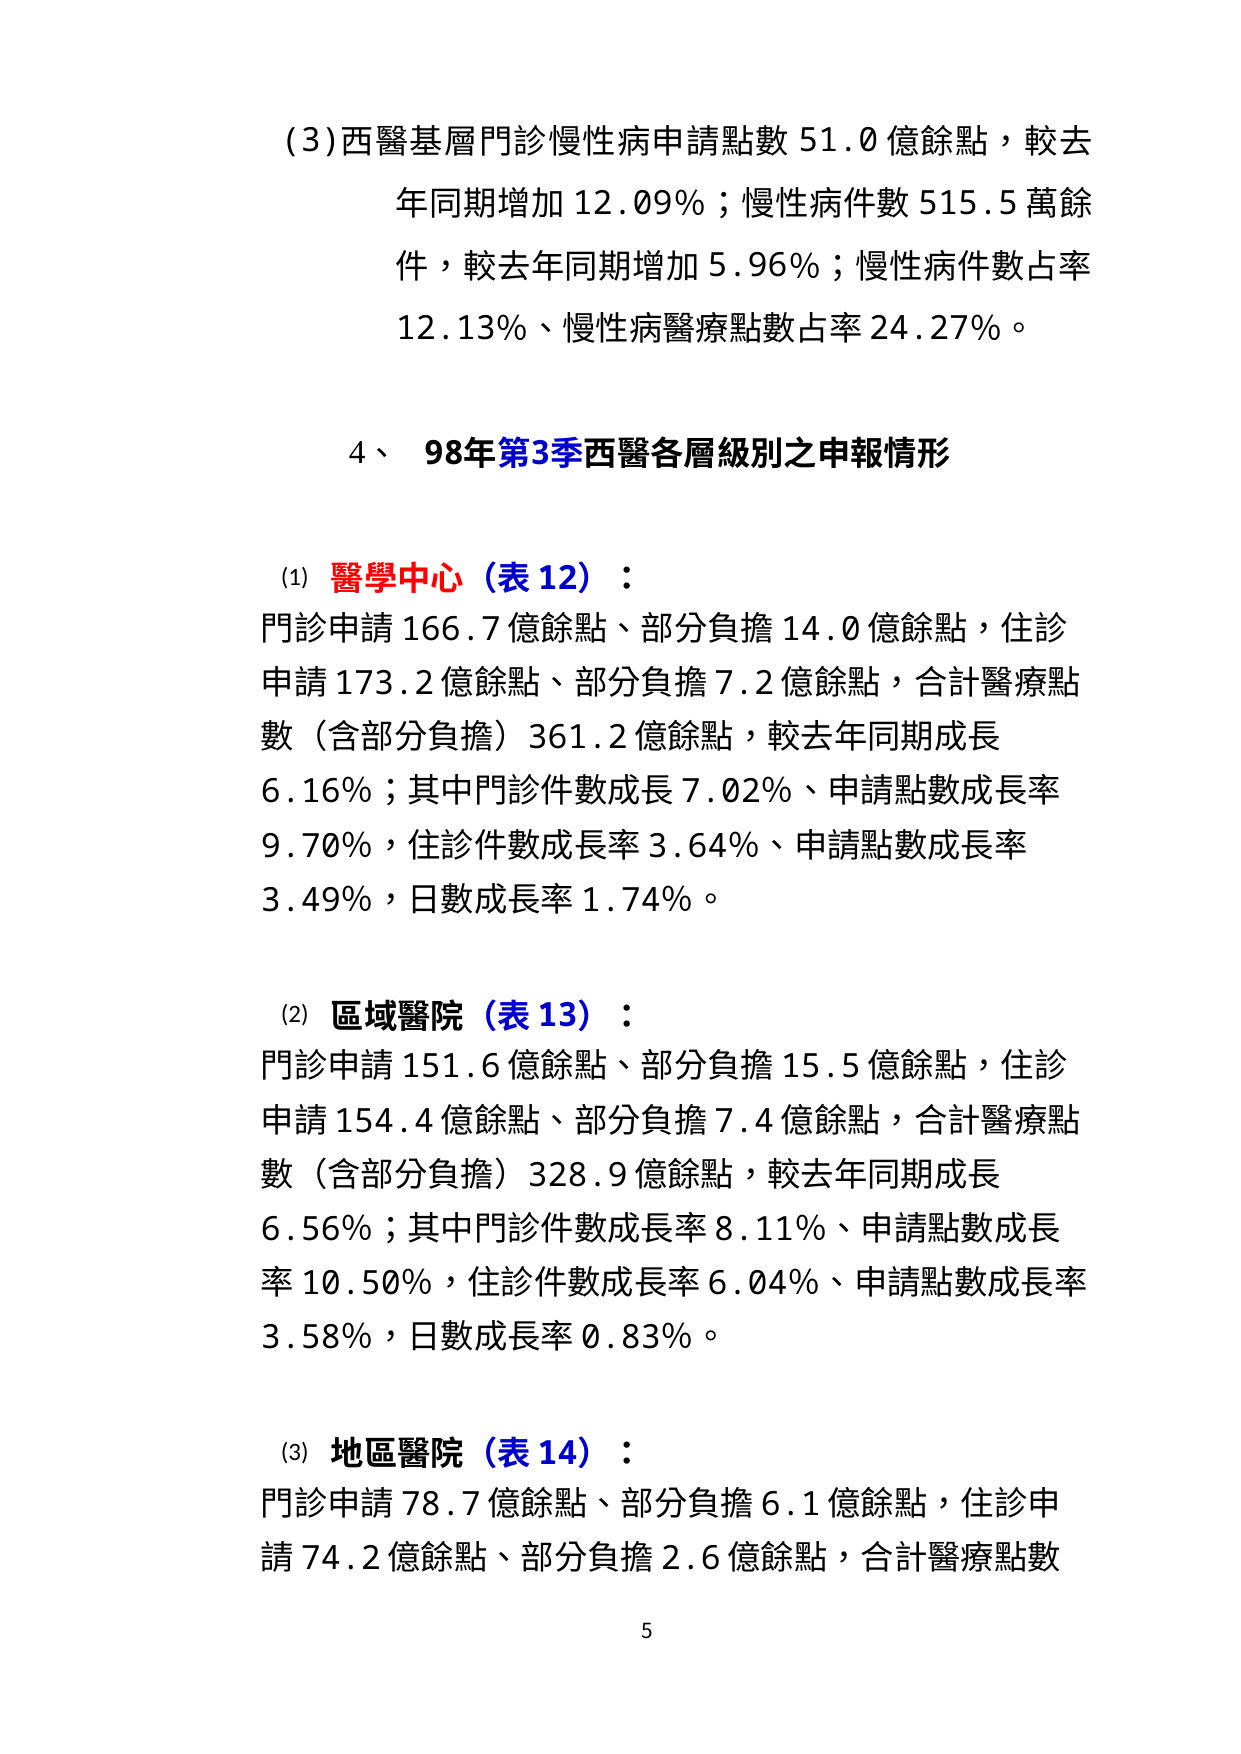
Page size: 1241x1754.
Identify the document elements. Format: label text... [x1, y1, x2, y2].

text 門診申請166.7億餘點、部分負擔14.0億餘點，住診申請173.2億餘點、部分負擔7.2億餘點，合計醫療點數（含部分負擔）361.2億餘點，較去年同期成長6.16％；其中門診件數成長7.02％、申請點數成長率9.70％，住診件數成長率3.64％、申請點數成長率3.49％，日數成長率1.74％。 [261, 597, 1093, 922]
list 西醫基層門診慢性病申請點數51.0億餘點，較去年同期增加12.09％；慢性病件數515.5萬餘件，較去年同期增加5.96％；慢性病件數占率12.13％、慢性病醫療點數占率24.27％。 [281, 97, 1093, 347]
list 區域醫院（表13）： [281, 972, 1093, 1034]
list 98年第3季西醫各層級別之申報情形 [348, 409, 1093, 472]
list 醫學中心（表12）： [281, 534, 1093, 597]
text 門診申請78.7億餘點、部分負擔6.1億餘點，住診申請74.2億餘點、部分負擔2.6億餘點，合計醫療點數 [261, 1472, 1093, 1580]
text 門診申請151.6億餘點、部分負擔15.5億餘點，住診申請154.4億餘點、部分負擔7.4億餘點，合計醫療點數（含部分負擔）328.9億餘點，較去年同期成長6.56％；其中門診件數成長率8.11％、申請點數成長率10.50％，住診件數成長率6.04％、申請點數成長率3.58％，日數成長率0.83％。 [261, 1034, 1093, 1359]
list 地區醫院（表14）： [281, 1409, 1093, 1472]
